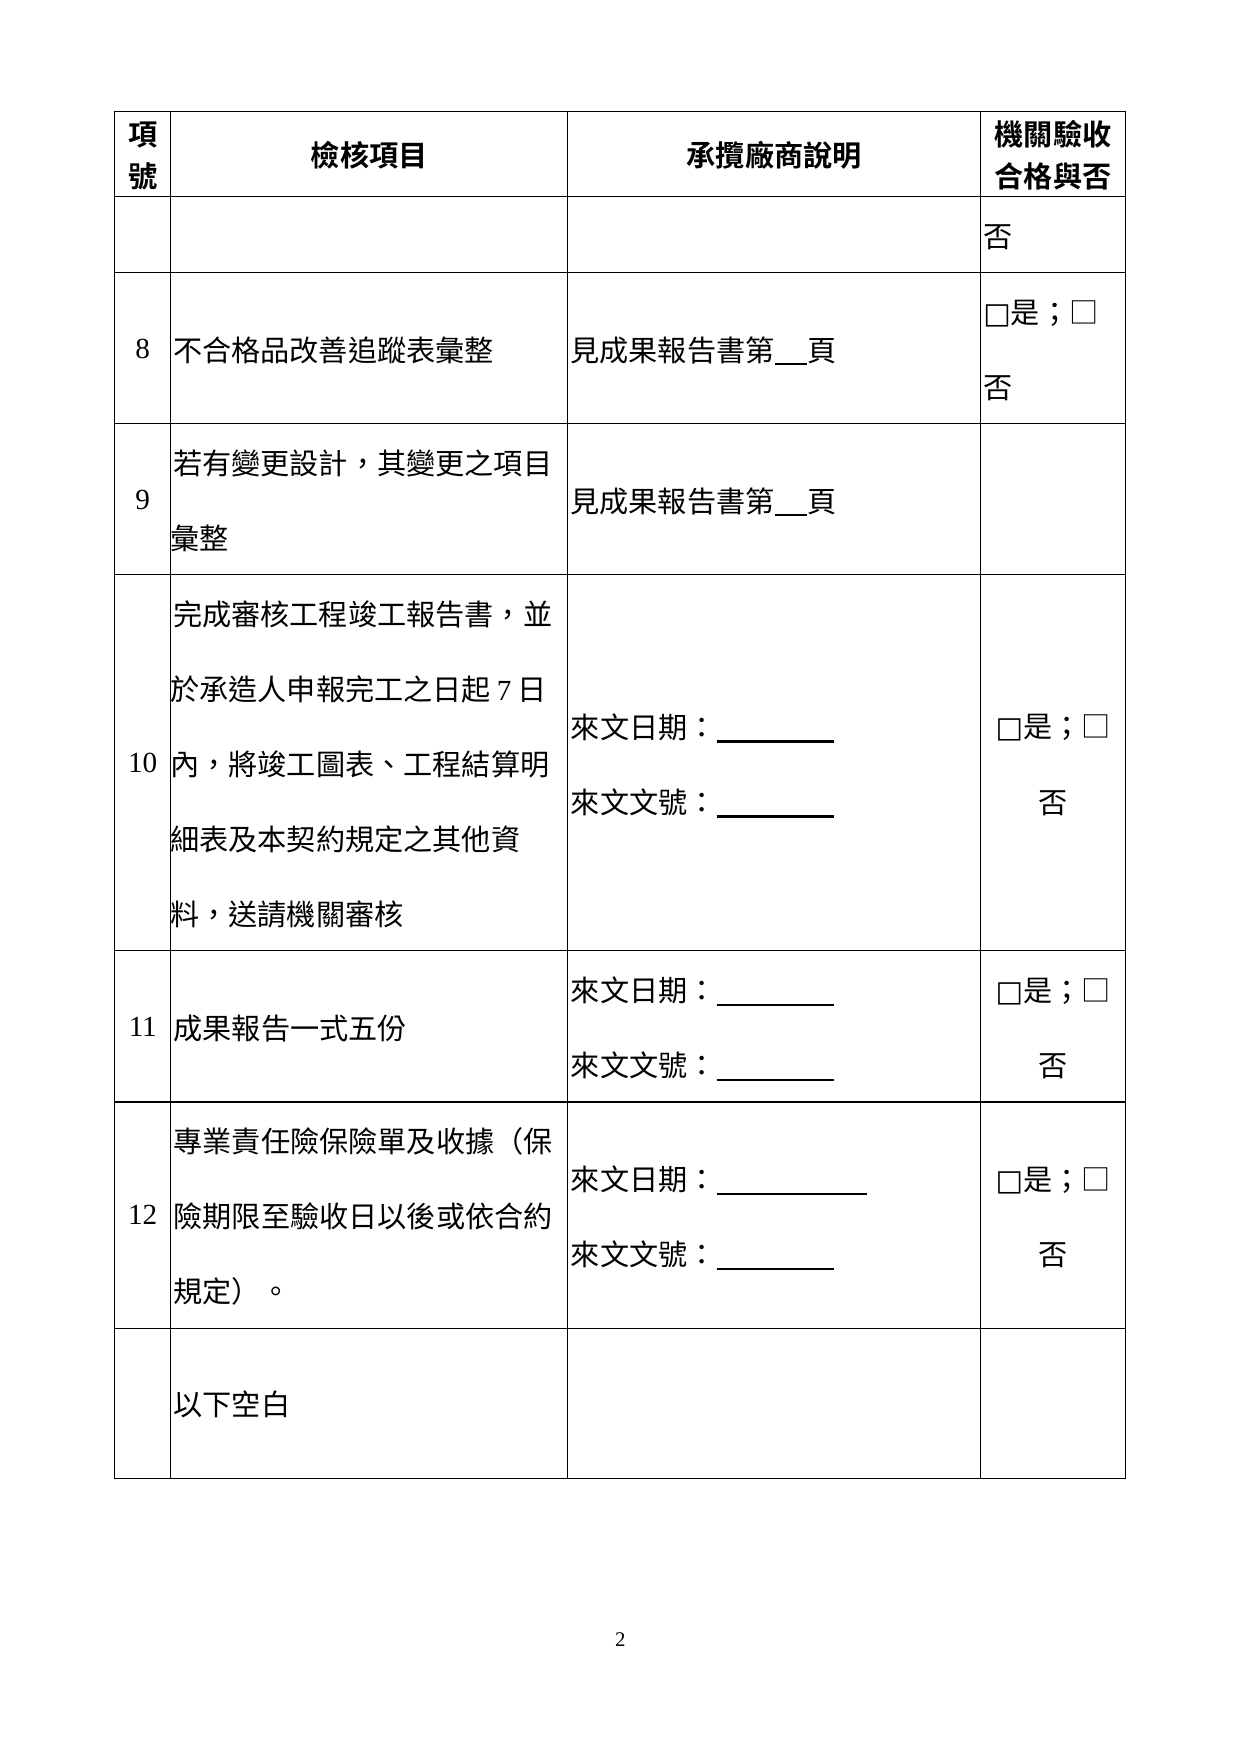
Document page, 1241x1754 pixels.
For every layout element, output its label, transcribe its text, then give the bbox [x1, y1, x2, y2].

table_cell 見成果報告書第 頁 [568, 273, 980, 423]
table_header 機關驗收合格與否 [981, 112, 1125, 196]
table_cell 成果報告一式五份 [171, 951, 567, 1101]
table_cell □是；□否 [981, 273, 1125, 423]
table_cell [115, 1329, 170, 1477]
table_cell 來文日期： 來文文號： [568, 575, 980, 950]
table_cell 11 [115, 951, 170, 1101]
table_cell 9 [115, 424, 170, 574]
table_header 承攬廠商說明 [568, 112, 980, 196]
table_cell 否 [981, 197, 1125, 272]
table_cell 10 [115, 575, 170, 950]
table_cell [568, 1329, 980, 1477]
table_cell [115, 197, 170, 272]
table_cell [981, 1329, 1125, 1477]
table_cell [568, 197, 980, 272]
table_cell □是；□否 [981, 575, 1125, 950]
table_cell □是；□否 [981, 1103, 1125, 1327]
table_cell 不合格品改善追蹤表彙整 [171, 273, 567, 423]
table_cell 來文日期： 來文文號： [568, 951, 980, 1101]
table_cell [981, 424, 1125, 574]
table_cell 12 [115, 1103, 170, 1327]
table_cell □是；□否 [981, 951, 1125, 1101]
table_cell 見成果報告書第 頁 [568, 424, 980, 574]
table_header 項號 [115, 112, 170, 196]
table_cell 完成審核工程竣工報告書，並於承造人申報完工之日起7日內，將竣工圖表、工程結算明細表及本契約規定之其他資料，送請機關審核 [171, 575, 567, 950]
table_cell 若有變更設計，其變更之項目彙整 [171, 424, 567, 574]
table_cell [171, 197, 567, 272]
table_cell 8 [115, 273, 170, 423]
table_cell 以下空白 [171, 1329, 567, 1477]
table_cell 專業責任險保險單及收據（保險期限至驗收日以後或依合約規定）。 [171, 1103, 567, 1327]
table_header 檢核項目 [171, 112, 567, 196]
table_cell 來文日期： 來文文號： [568, 1103, 980, 1327]
